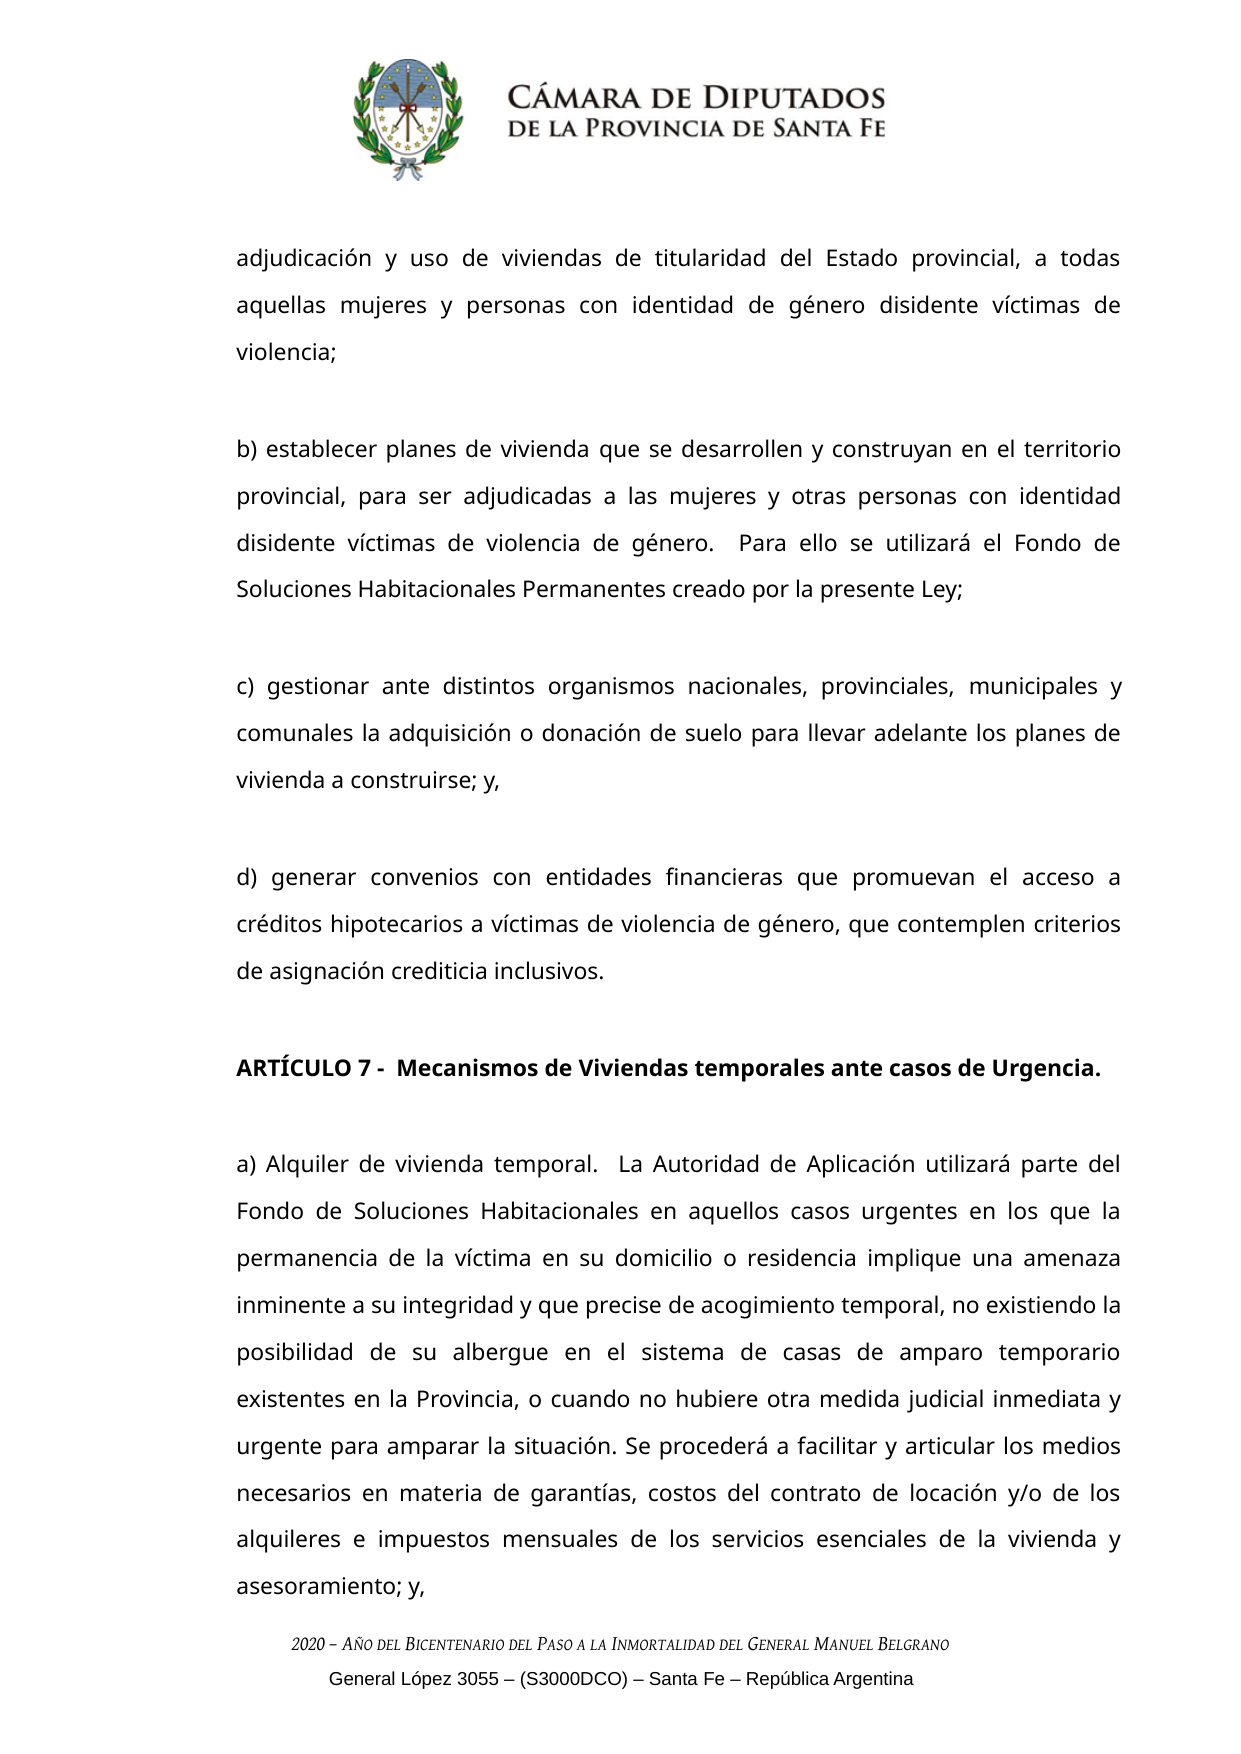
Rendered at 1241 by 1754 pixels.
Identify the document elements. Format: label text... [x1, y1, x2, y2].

text d) generar convenios con entidades financieras que promuevan el acceso a créditos hipotecarios a víctimas de violencia de género, que contemplen criterios de asignación crediticia inclusivos. [236, 861, 1122, 986]
text b) establecer planes de vivienda que se desarrollen y construyan en el territorio provincial, para ser adjudicadas a las mujeres y otras personas con identidad disidente víctimas de violencia de género. Para ello se utilizará el Fondo de Soluciones Habitacionales Permanentes creado por la presente Ley; [236, 433, 1122, 605]
text ARTÍCULO 7 - Mecanismos de Viviendas temporales ante casos de Urgencia. [236, 1052, 1122, 1083]
text a) Alquiler de vivienda temporal. La Autoridad de Aplicación utilizará parte del Fondo de Soluciones Habitacionales en aquellos casos urgentes en los que la permanencia de la víctima en su domicilio o residencia implique una amenaza inminente a su integridad y que precise de acogimiento temporal, no existiendo la posibilidad de su albergue en el sistema de casas de amparo temporario existentes en la Provincia, o cuando no hubiere otra medida judicial inmediata y urgente para amparar la situación. Se procederá a facilitar y articular los medios necesarios en materia de garantías, costos del contrato de locación y/o de los alquileres e impuestos mensuales de los servicios esenciales de la vivienda y asesoramiento; y, [236, 1148, 1122, 1602]
text c) gestionar ante distintos organismos nacionales, provinciales, municipales y comunales la adquisición o donación de suelo para llevar adelante los planes de vivienda a construirse; y, [236, 670, 1122, 795]
text adjudicación y uso de viviendas de titularidad del Estado provincial, a todas aquellas mujeres y personas con identidad de género disidente víctimas de violencia; [236, 242, 1122, 367]
